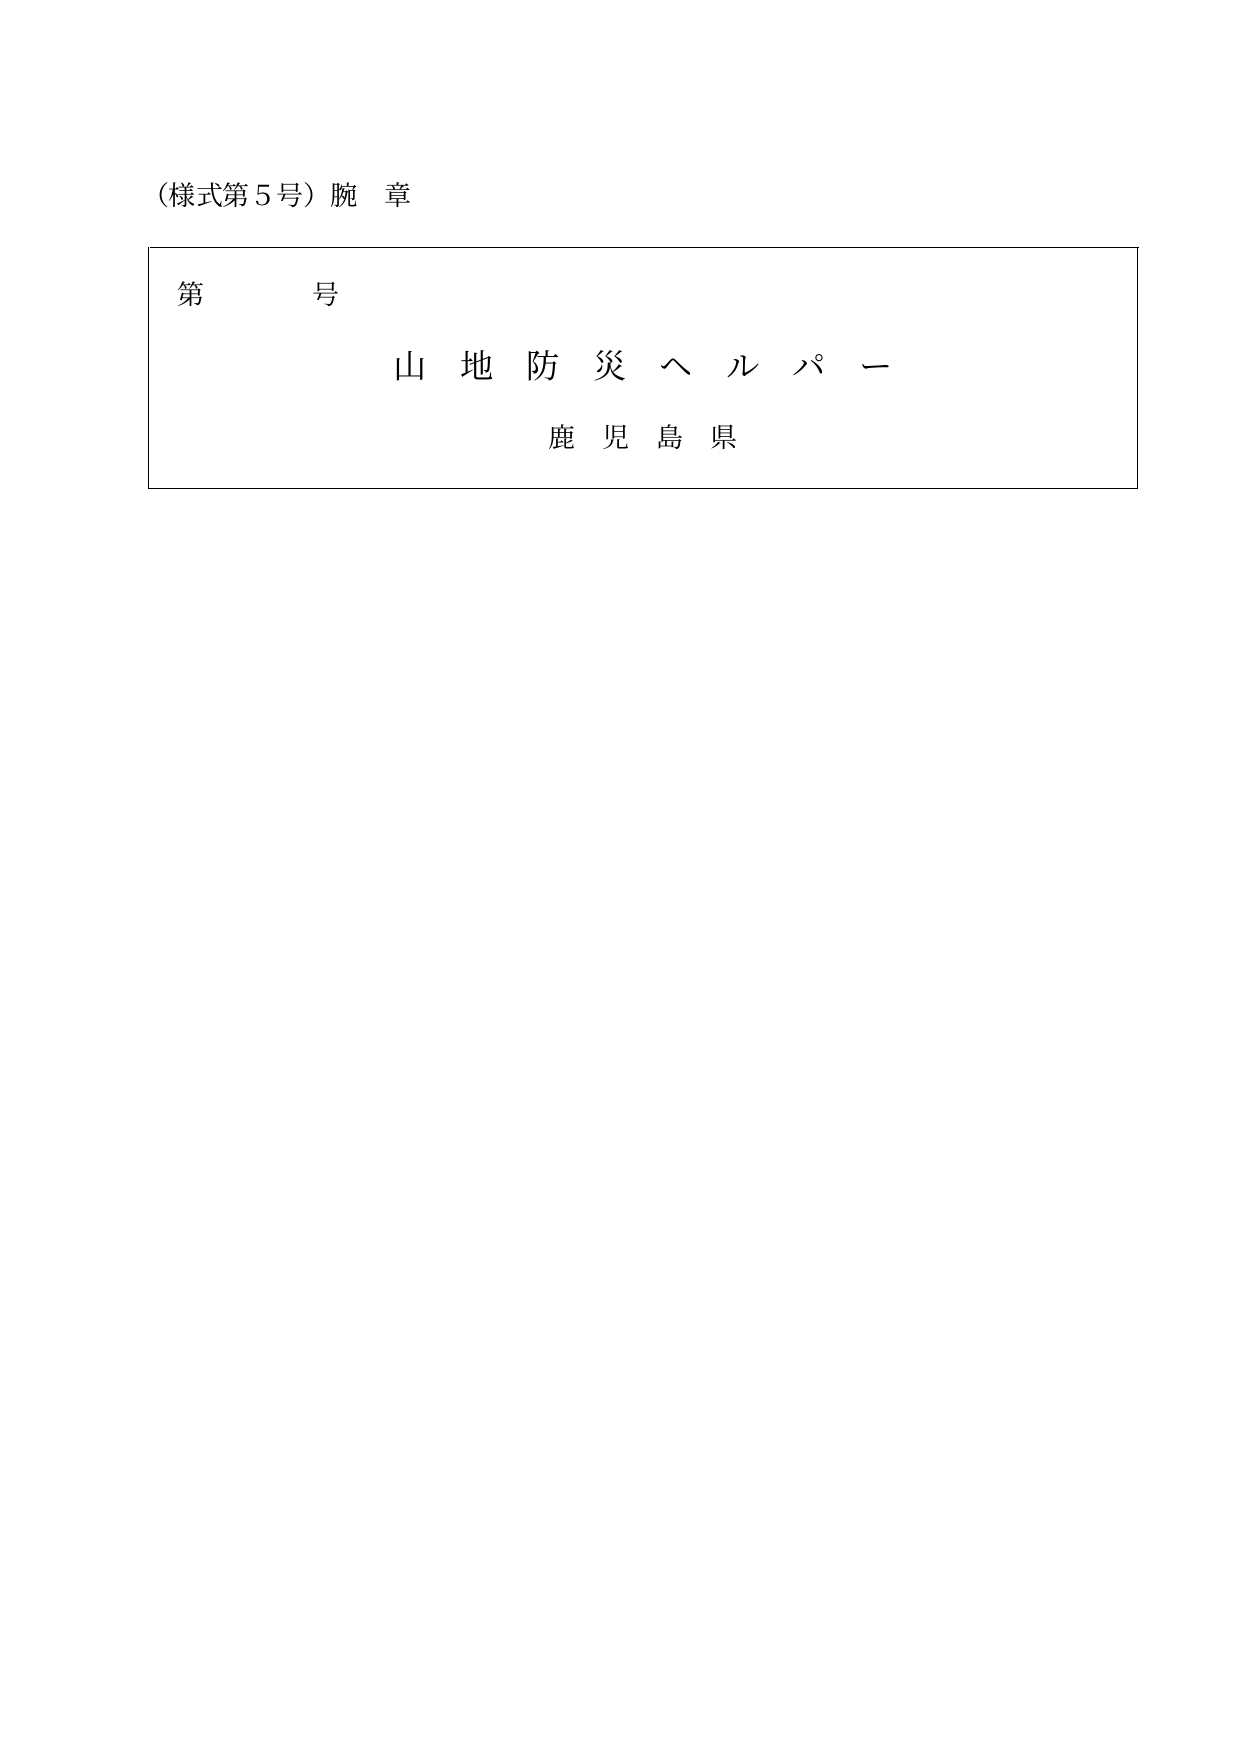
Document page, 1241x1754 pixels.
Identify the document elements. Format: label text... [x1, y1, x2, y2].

text （様式第５号）腕 章 [142, 177, 1146, 212]
table_header 第 号 山 地 防 災 ヘ ル パ ー 鹿 児 島 県 [149, 247, 1137, 488]
table_header [1138, 247, 1144, 488]
table_header [142, 247, 148, 488]
